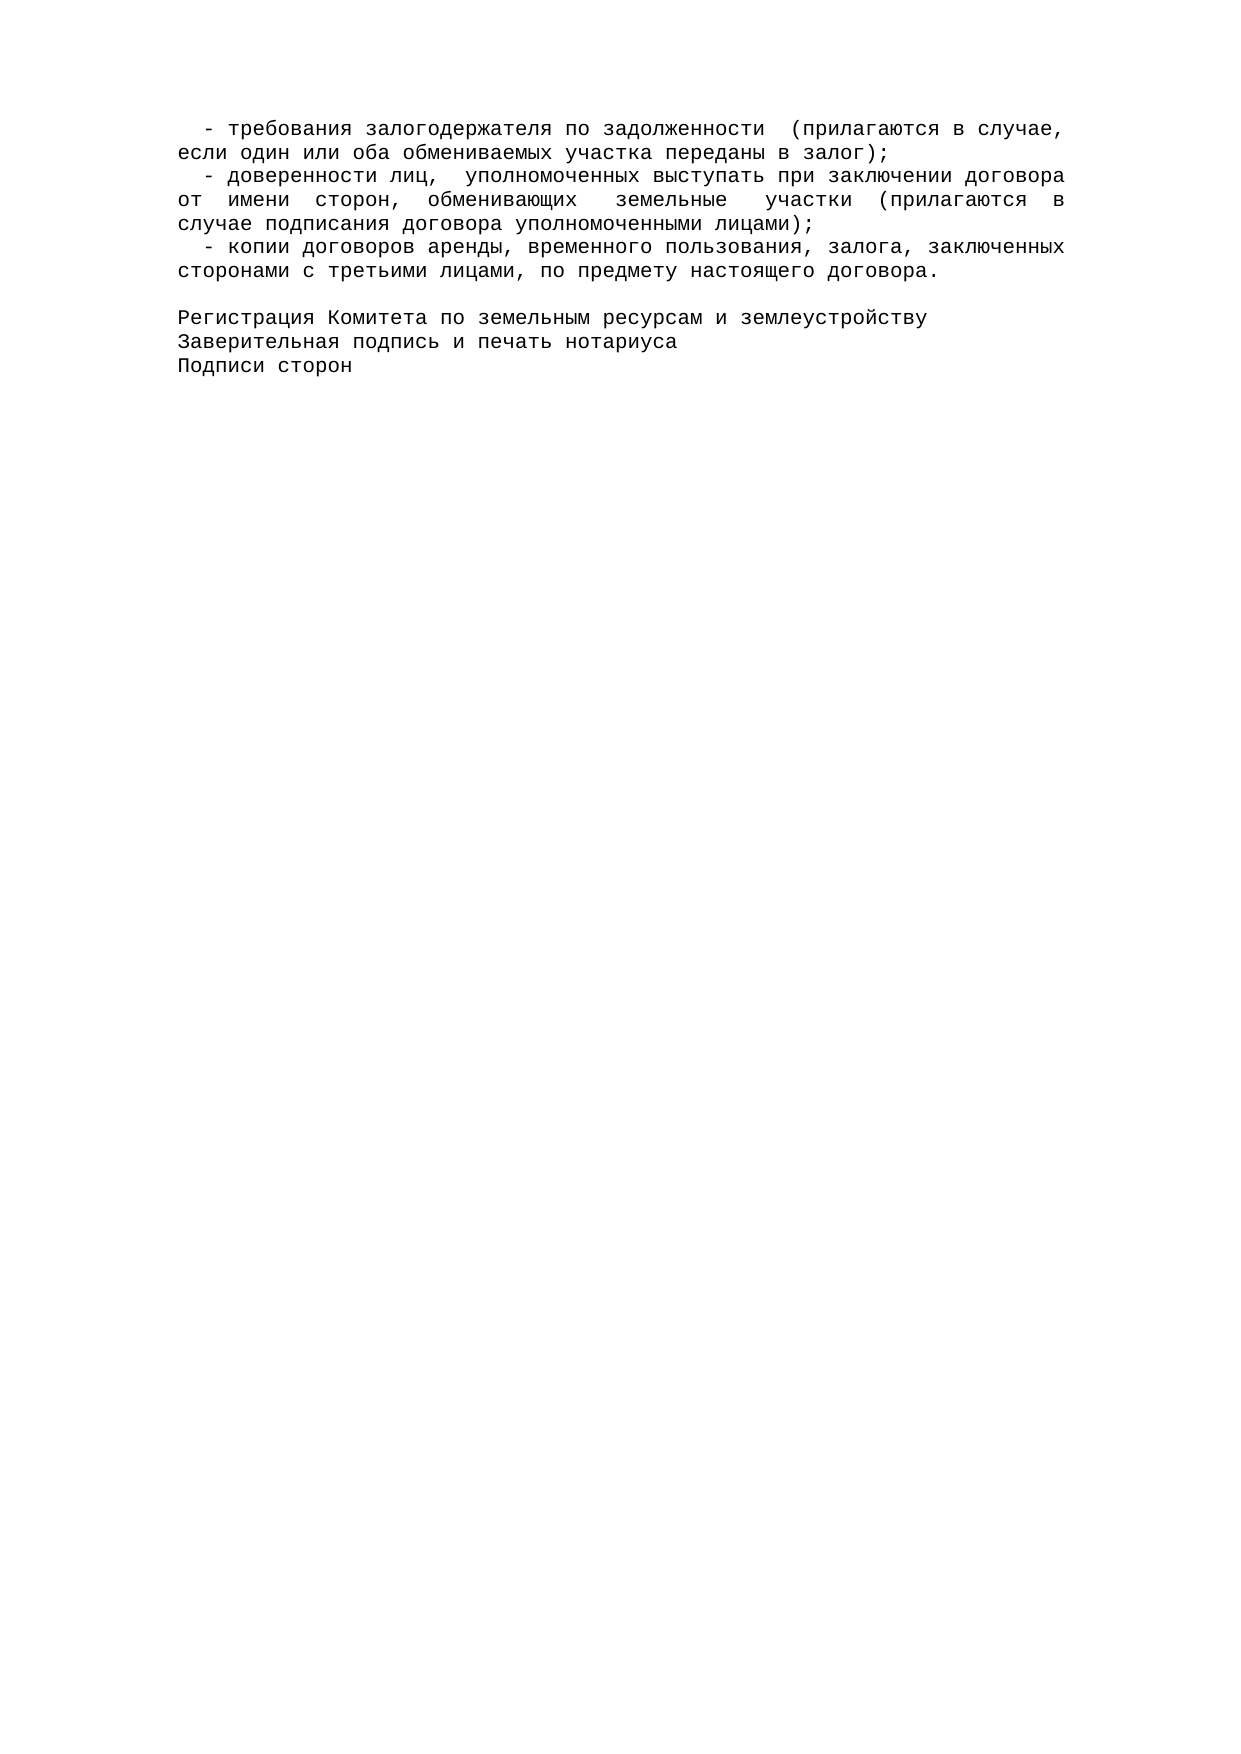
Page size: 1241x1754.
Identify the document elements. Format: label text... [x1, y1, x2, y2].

text - копии договоров аренды, временного пользования, залога, заключенных [177, 236, 1152, 260]
text Подписи сторон [177, 354, 1152, 378]
text от имени сторон, обменивающих земельные участки (прилагаются в [177, 189, 1152, 213]
text если один или оба обмениваемых участка переданы в залог); [177, 142, 1152, 165]
text случае подписания договора уполномоченными лицами); [177, 213, 1152, 236]
text Регистрация Комитета по земельным ресурсам и землеустройству [177, 307, 1152, 331]
text сторонами с третьими лицами, по предмету настоящего договора. [177, 260, 1152, 284]
text - требования залогодержателя по задолженности (прилагаются в случае, [177, 118, 1152, 142]
text - доверенности лиц, уполномоченных выступать при заключении договора [177, 165, 1152, 189]
text Заверительная подпись и печать нотариуса [177, 331, 1152, 354]
